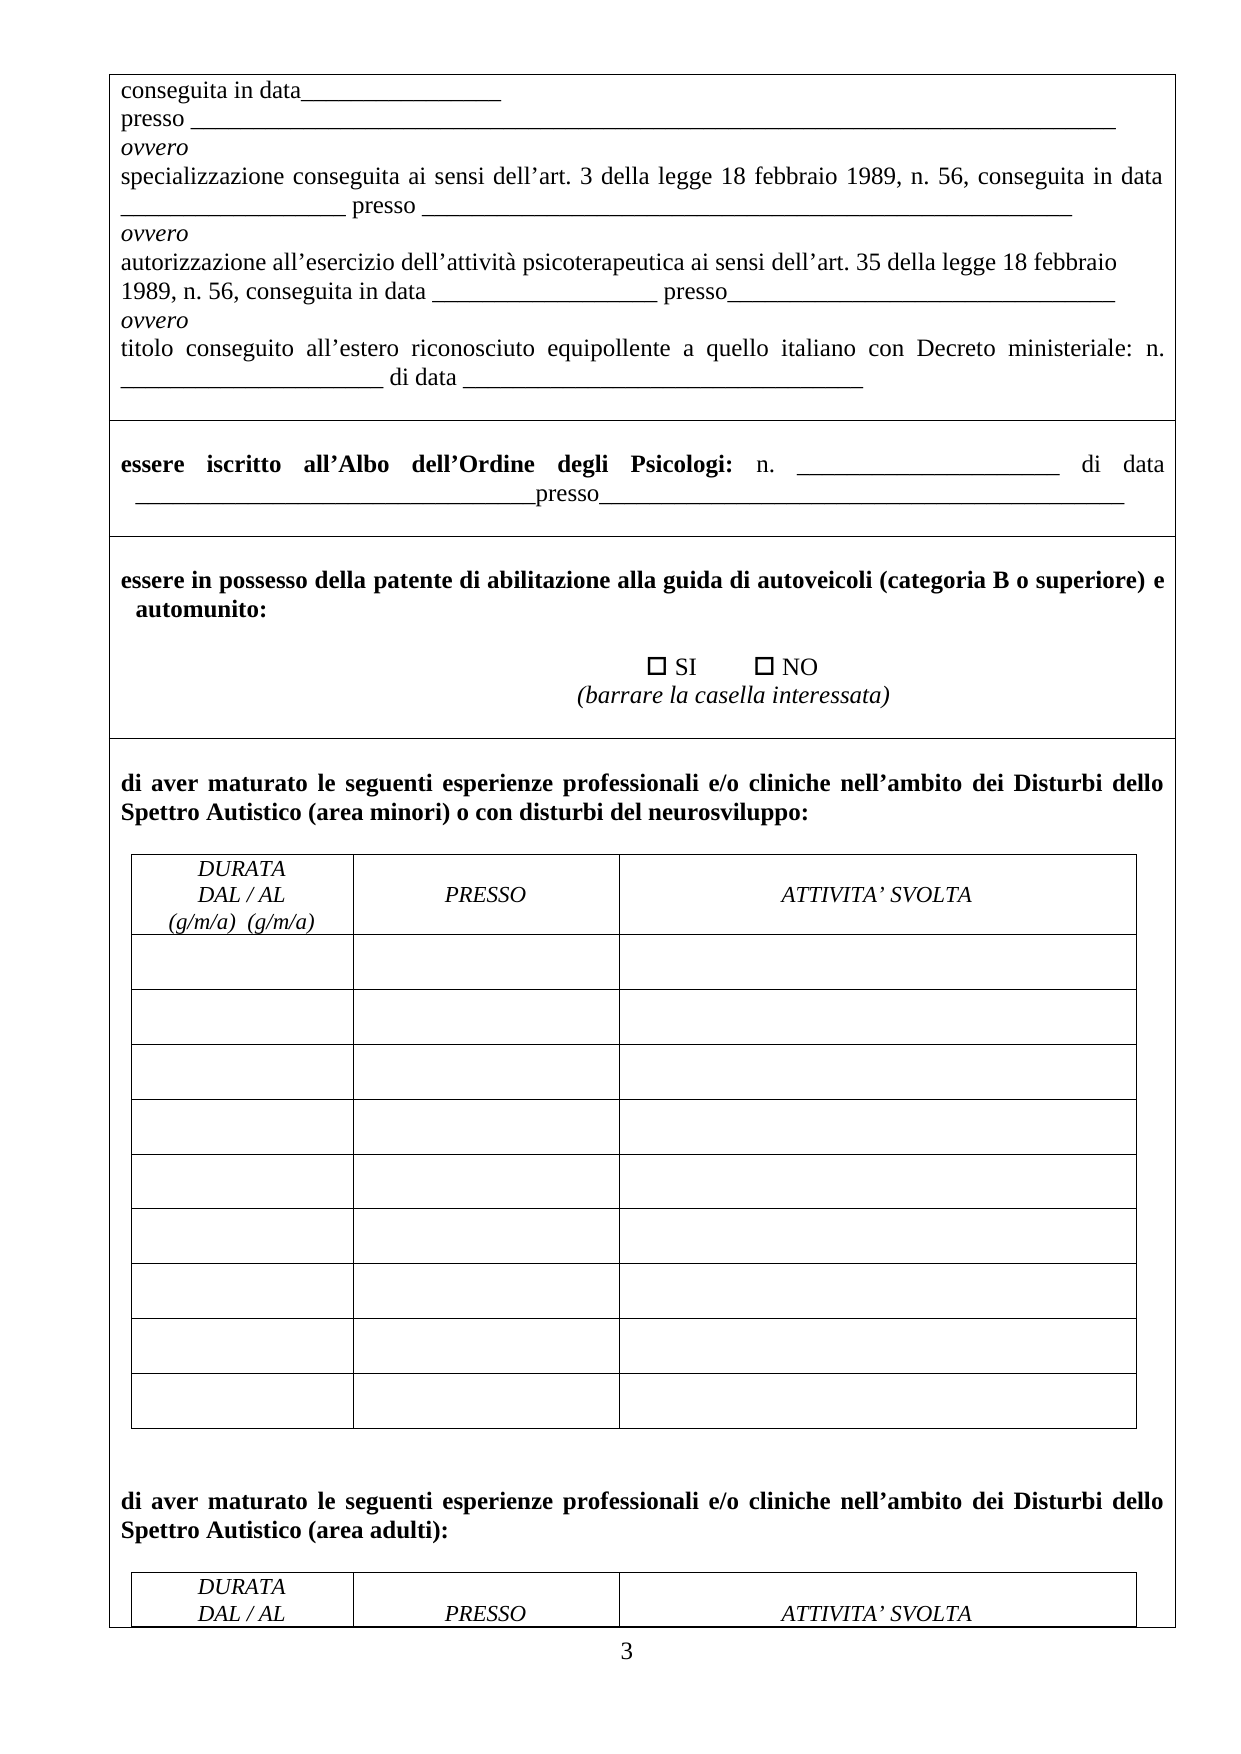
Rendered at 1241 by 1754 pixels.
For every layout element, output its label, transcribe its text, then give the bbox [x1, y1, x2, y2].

table_header ATTIVITA’ SVOLTA [620, 1573, 1136, 1626]
table_cell [86, 420, 109, 536]
table_cell [132, 935, 353, 989]
table_cell essere iscritto all’Albo dell’Ordine degli Psicologi: n. _____________________ di data ________________________________presso__________________________________________ [110, 421, 1175, 536]
table_cell [620, 1045, 1136, 1099]
table_cell [354, 1264, 619, 1318]
table_header PRESSO [354, 1573, 619, 1626]
table_cell essere in possesso della patente di abilitazione alla guida di autoveicoli (categoria B o superiore) e automunito:  SI  NO (barrare la casella interessata) [110, 537, 1175, 738]
table_cell [354, 1374, 619, 1427]
table_cell [354, 990, 619, 1044]
table_cell [132, 1045, 353, 1099]
table_cell di aver maturato le seguenti esperienze professionali e/o cliniche nell’ambito dei Disturbi dello Spettro Autistico (area minori) o con disturbi del neurosviluppo: di aver maturato le seguenti esperienze professionali e/o cliniche nell’ambito dei Disturbi dello Spettro Autistico (area adulti): [110, 739, 1175, 1627]
table_cell [620, 1100, 1136, 1153]
table_cell [86, 536, 109, 738]
table_cell [620, 990, 1136, 1044]
table_cell [86, 74, 109, 420]
table_cell [132, 1374, 353, 1427]
table_cell conseguita in data________________ presso __________________________________________________________________________ ovvero specializzazione conseguita ai sensi dell’art. 3 della legge 18 febbraio 1989, n. 56, conseguita in data __________________ presso ____________________________________________________ ovvero autorizzazione all’esercizio dell’attività psicoterapeutica ai sensi dell’art. 35 della legge 18 febbraio 1989, n. 56, conseguita in data __________________ presso_______________________________ ovvero titolo conseguito all’estero riconosciuto equipollente a quello italiano con Decreto ministeriale: n. _____________________ di data ________________________________ [110, 75, 1175, 420]
table_cell [86, 738, 109, 1627]
table_cell [620, 1319, 1136, 1373]
table_cell [132, 1209, 353, 1263]
table_cell [620, 1264, 1136, 1318]
table_cell [620, 935, 1136, 989]
table_cell [620, 1374, 1136, 1427]
table_cell [620, 1209, 1136, 1263]
table_cell [132, 1100, 353, 1153]
table_cell [354, 1100, 619, 1153]
table_cell [132, 1155, 353, 1208]
table_header DURATA DAL / AL [132, 1573, 353, 1626]
table_header ATTIVITA’ SVOLTA [620, 855, 1136, 934]
table_cell [132, 1264, 353, 1318]
table_cell [354, 1045, 619, 1099]
table_cell [354, 1319, 619, 1373]
table_header PRESSO [354, 855, 619, 934]
table_cell [132, 990, 353, 1044]
table_cell [354, 935, 619, 989]
table_cell [354, 1209, 619, 1263]
table_header DURATA DAL / AL (g/m/a) (g/m/a) [132, 855, 353, 934]
table_cell [354, 1155, 619, 1208]
table_cell [620, 1155, 1136, 1208]
table_cell [132, 1319, 353, 1373]
